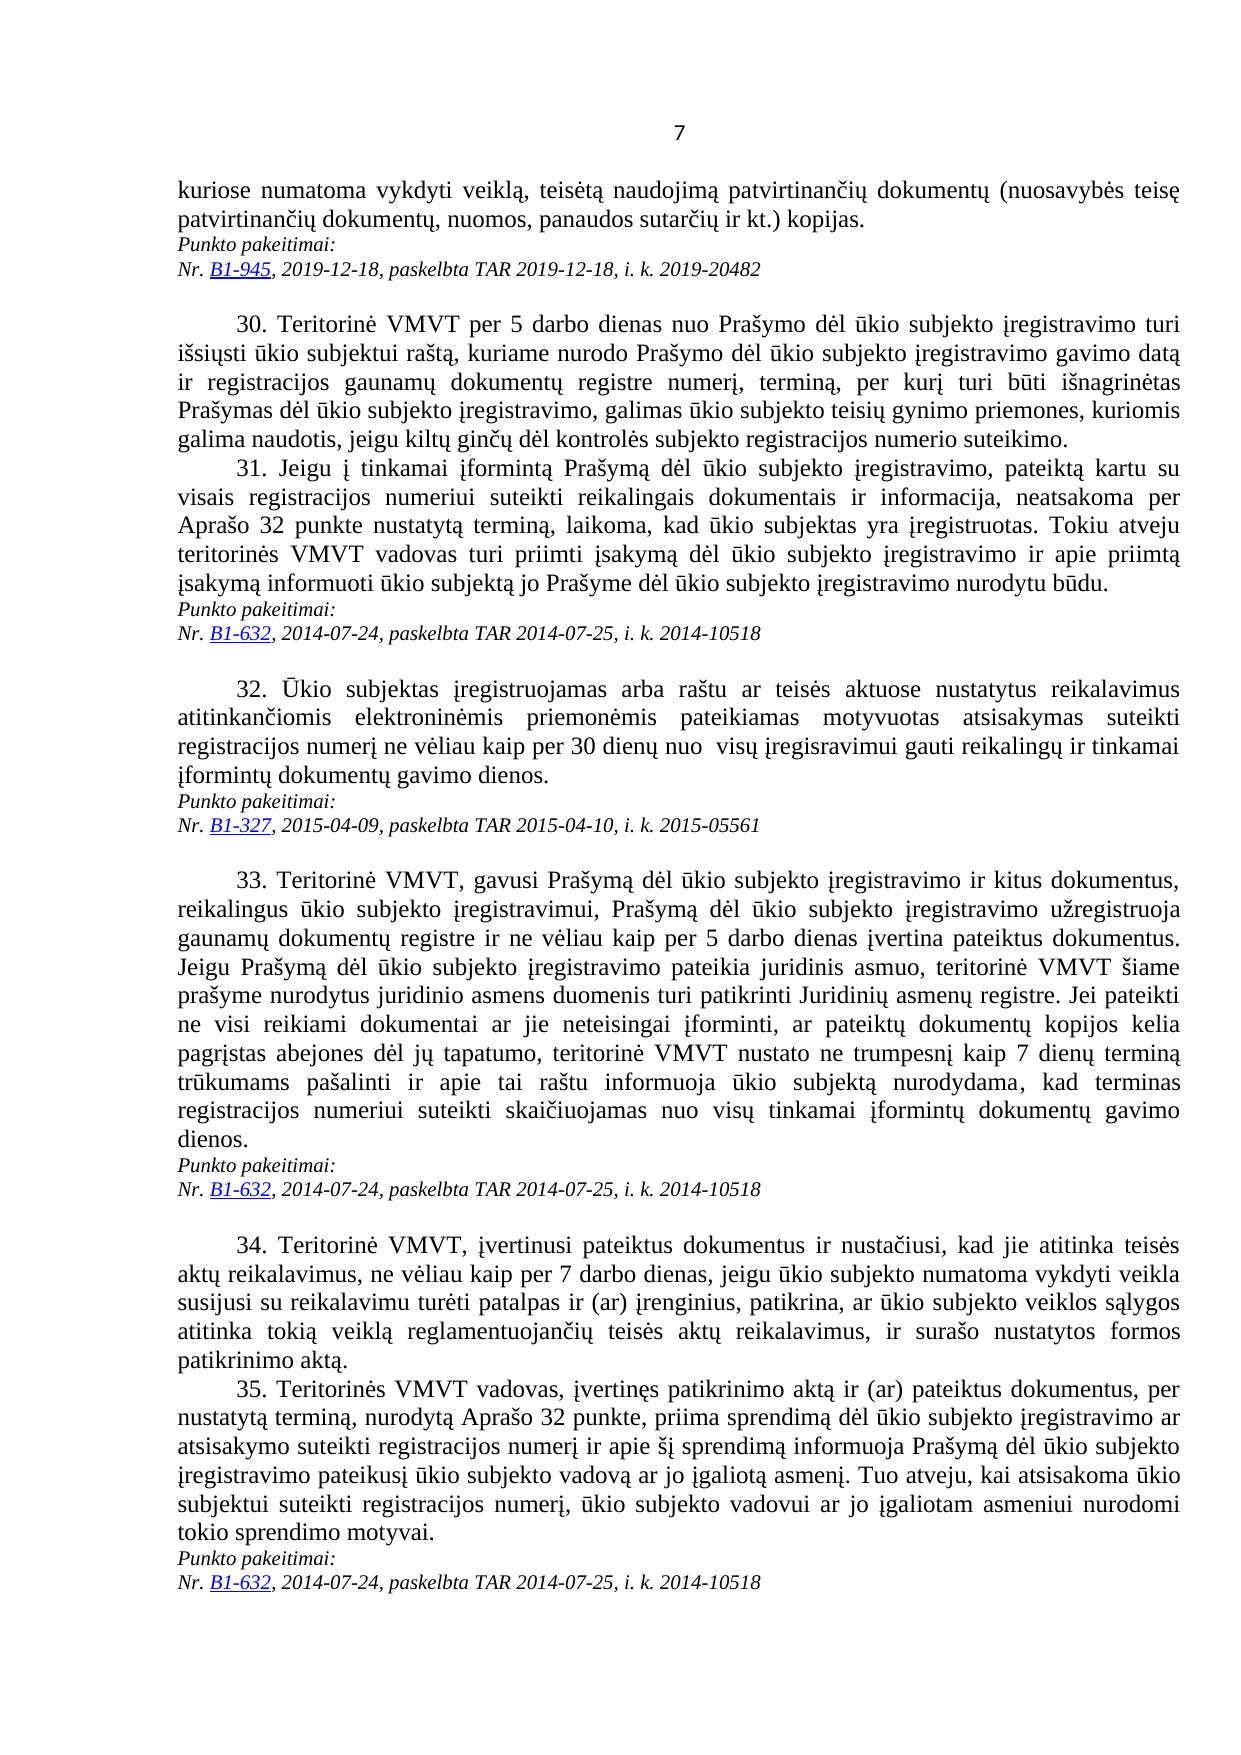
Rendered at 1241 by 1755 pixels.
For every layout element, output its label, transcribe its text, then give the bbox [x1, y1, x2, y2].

text Punkto pakeitimai: [177, 789, 1181, 813]
text Nr. B1-632, 2014-07-24, paskelbta TAR 2014-07-25, i. k. 2014-10518 [177, 1177, 1181, 1201]
text 34. Teritorinė VMVT, įvertinusi pateiktus dokumentus ir nustačiusi, kad jie atitinka teisės aktų reikalavimus, ne vėliau kaip per 7 darbo dienas, jeigu ūkio subjekto numatoma vykdyti veikla susijusi su reikalavimu turėti patalpas ir (ar) įrenginius, patikrina, ar ūkio subjekto veiklos sąlygos atitinka tokią veiklą reglamentuojančių teisės aktų reikalavimus, ir surašo nustatytos formos patikrinimo aktą. [177, 1230, 1181, 1374]
text Punkto pakeitimai: [177, 232, 1181, 256]
text Nr. B1-327, 2015-04-09, paskelbta TAR 2015-04-10, i. k. 2015-05561 [177, 813, 1181, 837]
text Nr. B1-632, 2014-07-24, paskelbta TAR 2014-07-25, i. k. 2014-10518 [177, 1570, 1181, 1594]
text Nr. B1-945, 2019-12-18, paskelbta TAR 2019-12-18, i. k. 2019-20482 [177, 256, 1181, 281]
text kuriose numatoma vykdyti veiklą, teisėtą naudojimą patvirtinančių dokumentų (nuosavybės teisę patvirtinančių dokumentų, nuomos, panaudos sutarčių ir kt.) kopijas. [177, 175, 1181, 232]
text Punkto pakeitimai: [177, 597, 1181, 621]
text 33. Teritorinė VMVT, gavusi Prašymą dėl ūkio subjekto įregistravimo ir kitus dokumentus, reikalingus ūkio subjekto įregistravimui, Prašymą dėl ūkio subjekto įregistravimo užregistruoja gaunamų dokumentų registre ir ne vėliau kaip per 5 darbo dienas įvertina pateiktus dokumentus. Jeigu Prašymą dėl ūkio subjekto įregistravimo pateikia juridinis asmuo, teritorinė VMVT šiame prašyme nurodytus juridinio asmens duomenis turi patikrinti Juridinių asmenų registre. Jei pateikti ne visi reikiami dokumentai ar jie neteisingai įforminti, ar pateiktų dokumentų kopijos kelia pagrįstas abejones dėl jų tapatumo, teritorinė VMVT nustato ne trumpesnį kaip 7 dienų terminą trūkumams pašalinti ir apie tai raštu informuoja ūkio subjektą nurodydama, kad terminas registracijos numeriui suteikti skaičiuojamas nuo visų tinkamai įformintų dokumentų gavimo dienos. [177, 866, 1181, 1153]
text Punkto pakeitimai: [177, 1546, 1181, 1570]
text 30. Teritorinė VMVT per 5 darbo dienas nuo Prašymo dėl ūkio subjekto įregistravimo turi išsiųsti ūkio subjektui raštą, kuriame nurodo Prašymo dėl ūkio subjekto įregistravimo gavimo datą ir registracijos gaunamų dokumentų registre numerį, terminą, per kurį turi būti išnagrinėtas Prašymas dėl ūkio subjekto įregistravimo, galimas ūkio subjekto teisių gynimo priemones, kuriomis galima naudotis, jeigu kiltų ginčų dėl kontrolės subjekto registracijos numerio suteikimo. [177, 309, 1181, 453]
text 35. Teritorinės VMVT vadovas, įvertinęs patikrinimo aktą ir (ar) pateiktus dokumentus, per nustatytą terminą, nurodytą Aprašo 32 punkte, priima sprendimą dėl ūkio subjekto įregistravimo ar atsisakymo suteikti registracijos numerį ir apie šį sprendimą informuoja Prašymą dėl ūkio subjekto įregistravimo pateikusį ūkio subjekto vadovą ar jo įgaliotą asmenį. Tuo atveju, kai atsisakoma ūkio subjektui suteikti registracijos numerį, ūkio subjekto vadovui ar jo įgaliotam asmeniui nurodomi tokio sprendimo motyvai. [177, 1374, 1181, 1546]
text 32. Ūkio subjektas įregistruojamas arba raštu ar teisės aktuose nustatytus reikalavimus atitinkančiomis elektroninėmis priemonėmis pateikiamas motyvuotas atsisakymas suteikti registracijos numerį ne vėliau kaip per 30 dienų nuo visų įregisravimui gauti reikalingų ir tinkamai įformintų dokumentų gavimo dienos. [177, 674, 1181, 789]
text 31. Jeigu į tinkamai įformintą Prašymą dėl ūkio subjekto įregistravimo, pateiktą kartu su visais registracijos numeriui suteikti reikalingais dokumentais ir informacija, neatsakoma per Aprašo 32 punkte nustatytą terminą, laikoma, kad ūkio subjektas yra įregistruotas. Tokiu atveju teritorinės VMVT vadovas turi priimti įsakymą dėl ūkio subjekto įregistravimo ir apie priimtą įsakymą informuoti ūkio subjektą jo Prašyme dėl ūkio subjekto įregistravimo nurodytu būdu. [177, 453, 1181, 597]
text Nr. B1-632, 2014-07-24, paskelbta TAR 2014-07-25, i. k. 2014-10518 [177, 621, 1181, 645]
text Punkto pakeitimai: [177, 1153, 1181, 1177]
